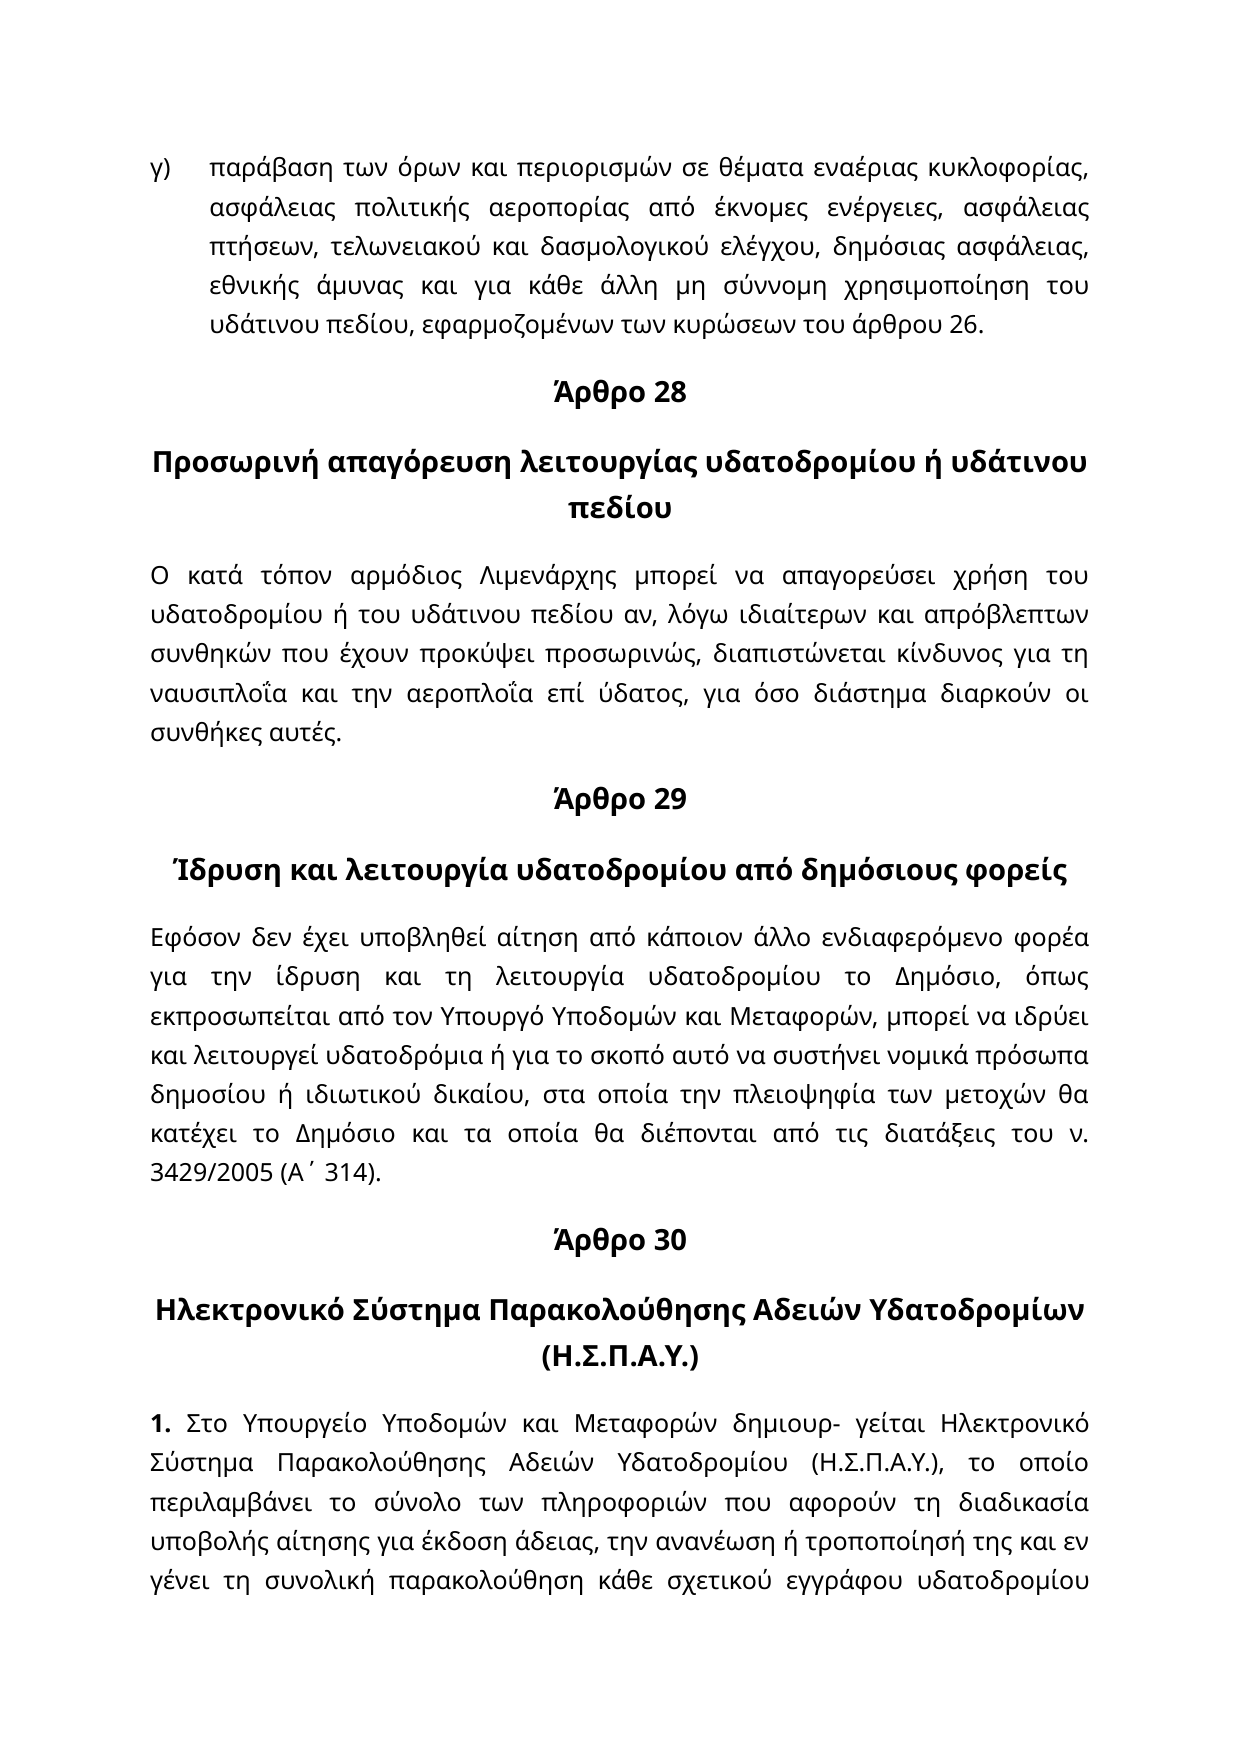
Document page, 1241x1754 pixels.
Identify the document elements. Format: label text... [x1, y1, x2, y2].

subtitle Ηλεκτρονικό Σύστημα Παρακολούθησης Αδειών Υδατοδρομίων (Η.Σ.Π.Α.Υ.) [150, 1289, 1090, 1375]
list γ) παράβαση των όρων και περιορισμών σε θέματα εναέριας κυκλοφορίας, ασφάλειας πολιτικής αεροπορίας από έκνομες ενέργειες, ασφάλειας πτήσεων, τελωνειακού και δασμολογικού ελέγχου, δημόσιας ασφάλειας, εθνικής άμυνας και για κάθε άλλη μη σύννομη χρησιμοποίηση του υδάτινου πεδίου, εφαρμοζομένων των κυρώσεων του άρθρου 26. [150, 150, 1090, 341]
text Εφόσον δεν έχει υποβληθεί αίτηση από κάποιον άλλο ενδιαφερόμενο φορέα για την ίδρυση και τη λειτουργία υδατοδρομίου το Δημόσιο, όπως εκπροσωπείται από τον Υπουργό Υποδομών και Μεταφορών, μπορεί να ιδρύει και λειτουργεί υδατοδρόμια ή για το σκοπό αυτό να συστήνει νομικά πρόσωπα δημοσίου ή ιδιωτικού δικαίου, στα οποία την πλειοψηφία των μετοχών θα κατέχει το Δημόσιο και τα οποία θα διέπονται από τις διατάξεις του ν. 3429/2005 (Α΄ 314). [150, 920, 1090, 1189]
text Ο κατά τόπον αρμόδιος Λιμενάρχης μπορεί να απαγορεύσει χρήση του υδατοδρομίου ή του υδάτινου πεδίου αν, λόγω ιδιαίτερων και απρόβλεπτων συνθηκών που έχουν προκύψει προσωρινώς, διαπιστώνεται κίνδυνος για τη ναυσιπλοΐα και την αεροπλοΐα επί ύδατος, για όσο διάστημα διαρκούν οι συνθήκες αυτές. [150, 558, 1090, 748]
text 1. Στο Υπουργείο Υποδομών και Μεταφορών δημιουρ- γείται Ηλεκτρονικό Σύστημα Παρακολούθησης Αδειών Υδατοδρομίου (Η.Σ.Π.Α.Υ.), το οποίο περιλαμβάνει το σύνολο των πληροφοριών που αφορούν τη διαδικασία υποβολής αίτησης για έκδοση άδειας, την ανανέωση ή τροποποίησή της και εν γένει τη συνολική παρακολούθηση κάθε σχετικού εγγράφου υδατοδρομίου [150, 1406, 1090, 1597]
subtitle Άρθρο 29 [150, 778, 1090, 818]
subtitle Προσωρινή απαγόρευση λειτουργίας υδατοδρομίου ή υδάτινου πεδίου [150, 441, 1090, 527]
subtitle Άρθρο 28 [150, 371, 1090, 411]
subtitle Ίδρυση και λειτουργία υδατοδρομίου από δημόσιους φορείς [150, 849, 1090, 889]
subtitle Άρθρο 30 [150, 1219, 1090, 1259]
